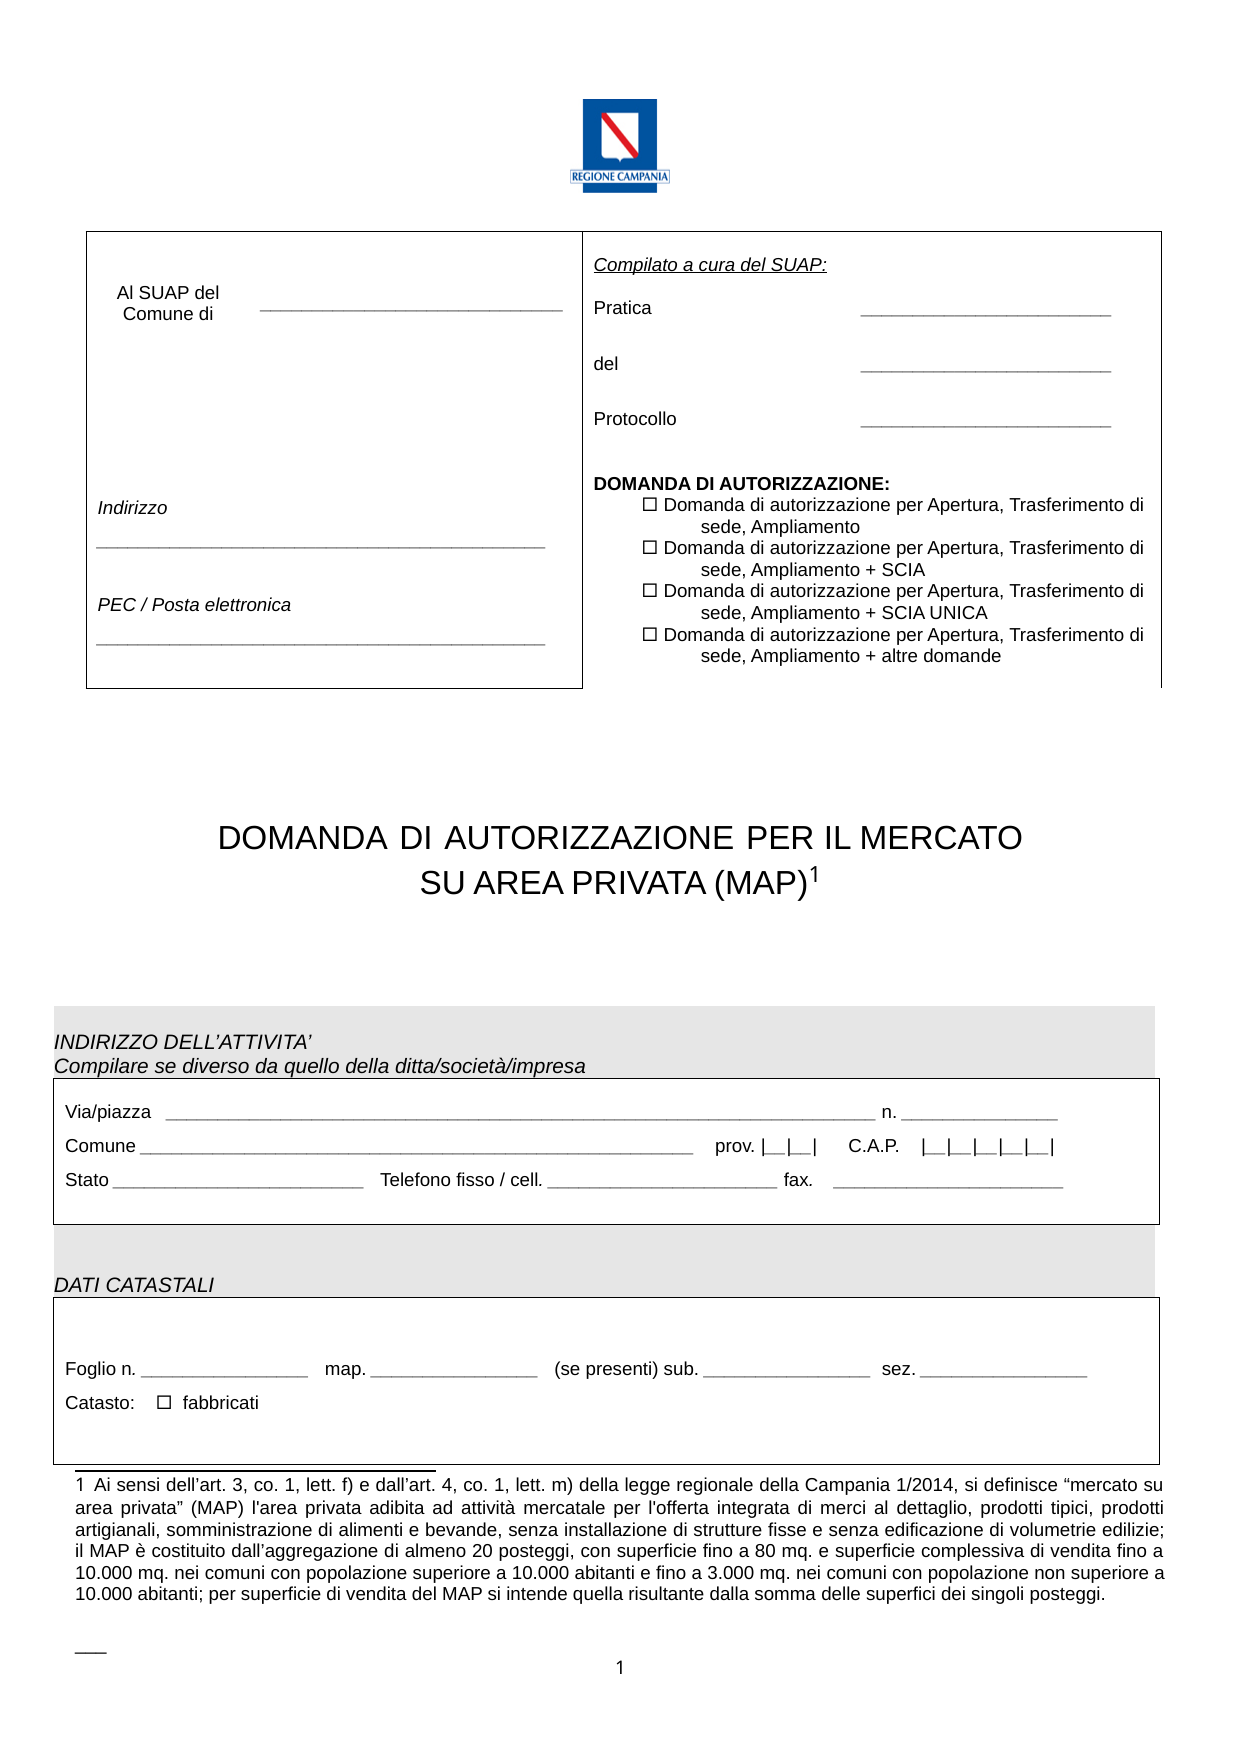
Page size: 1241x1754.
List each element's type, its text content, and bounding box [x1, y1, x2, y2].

table_cell ________________________ [851, 318, 1161, 374]
table_cell [1155, 1225, 1159, 1297]
text SU AREA PRIVATA (MAP) [75, 859, 1165, 904]
table_cell [87, 374, 582, 467]
table_header INDIRIZZO DELL’ATTIVITA’ Compilare se diverso da quello della ditta/società/impresa [54, 1006, 1155, 1078]
table_header Al SUAP del Comune di [87, 232, 250, 374]
table_cell Via/piazza ____________________________________________________________________ n. _______________ Comune _____________________________________________________ prov. |__|__| C.A.P. |__|__|__|__|__| Stato ________________________ Telefono fisso / cell. ______________________ fax. ______________________ [54, 1079, 1159, 1224]
table_cell ________________________ [851, 374, 1161, 429]
table_cell DATI CATASTALI [54, 1225, 1155, 1297]
table_header ________________________ [851, 232, 1161, 318]
text domanda di autorizzazione per IL MERCATO [75, 811, 1165, 859]
table_cell del [583, 318, 851, 374]
table_header Compilato a cura del SUAP: Pratica [583, 232, 851, 318]
table_cell DOMANDA DI AUTORIZZAZIONE:  Domanda di autorizzazione per Apertura, Trasferimento di sede, Ampliamento  Domanda di autorizzazione per Apertura, Trasferimento di sede, Ampliamento + SCIA  Domanda di autorizzazione per Apertura, Trasferimento di sede, Ampliamento + SCIA UNICA  Domanda di autorizzazione per Apertura, Trasferimento di sede, Ampliamento + altre domande [583, 429, 1161, 688]
table_header [1155, 1006, 1159, 1078]
table_cell Indirizzo ___________________________________________ PEC / Posta elettronica ___________________________________________ [87, 467, 582, 688]
text Ai sensi dell’art. 3, co. 1, lett. f) e dall’art. 4, co. 1, lett. m) della legge regionale della Campania 1/2014, si definisce “mercato su area privata” (MAP) l'area privata adibita ad attività mercatale per l'offerta integrata di merci al dettaglio, prodotti tipici, prodotti artigianali, somministrazione di alimenti e bevande, senza installazione di strutture fisse e senza edificazione di volumetrie edilizie; il MAP è costituito dall’aggregazione di almeno 20 posteggi, con superficie fino a 80 mq. e superficie complessiva di vendita fino a 10.000 mq. nei comuni con popolazione superiore a 10.000 abitanti e fino a 3.000 mq. nei comuni con popolazione non superiore a 10.000 abitanti; per superficie di vendita del MAP si intende quella risultante dalla somma delle superfici dei singoli posteggi. [75, 1471, 1165, 1605]
table_cell Foglio n. ________________ map. ________________ (se presenti) sub. ________________ sez. ________________ Catasto:  fabbricati [54, 1298, 1159, 1464]
table_header _____________________________ [250, 232, 582, 374]
table_cell Protocollo [583, 374, 851, 429]
